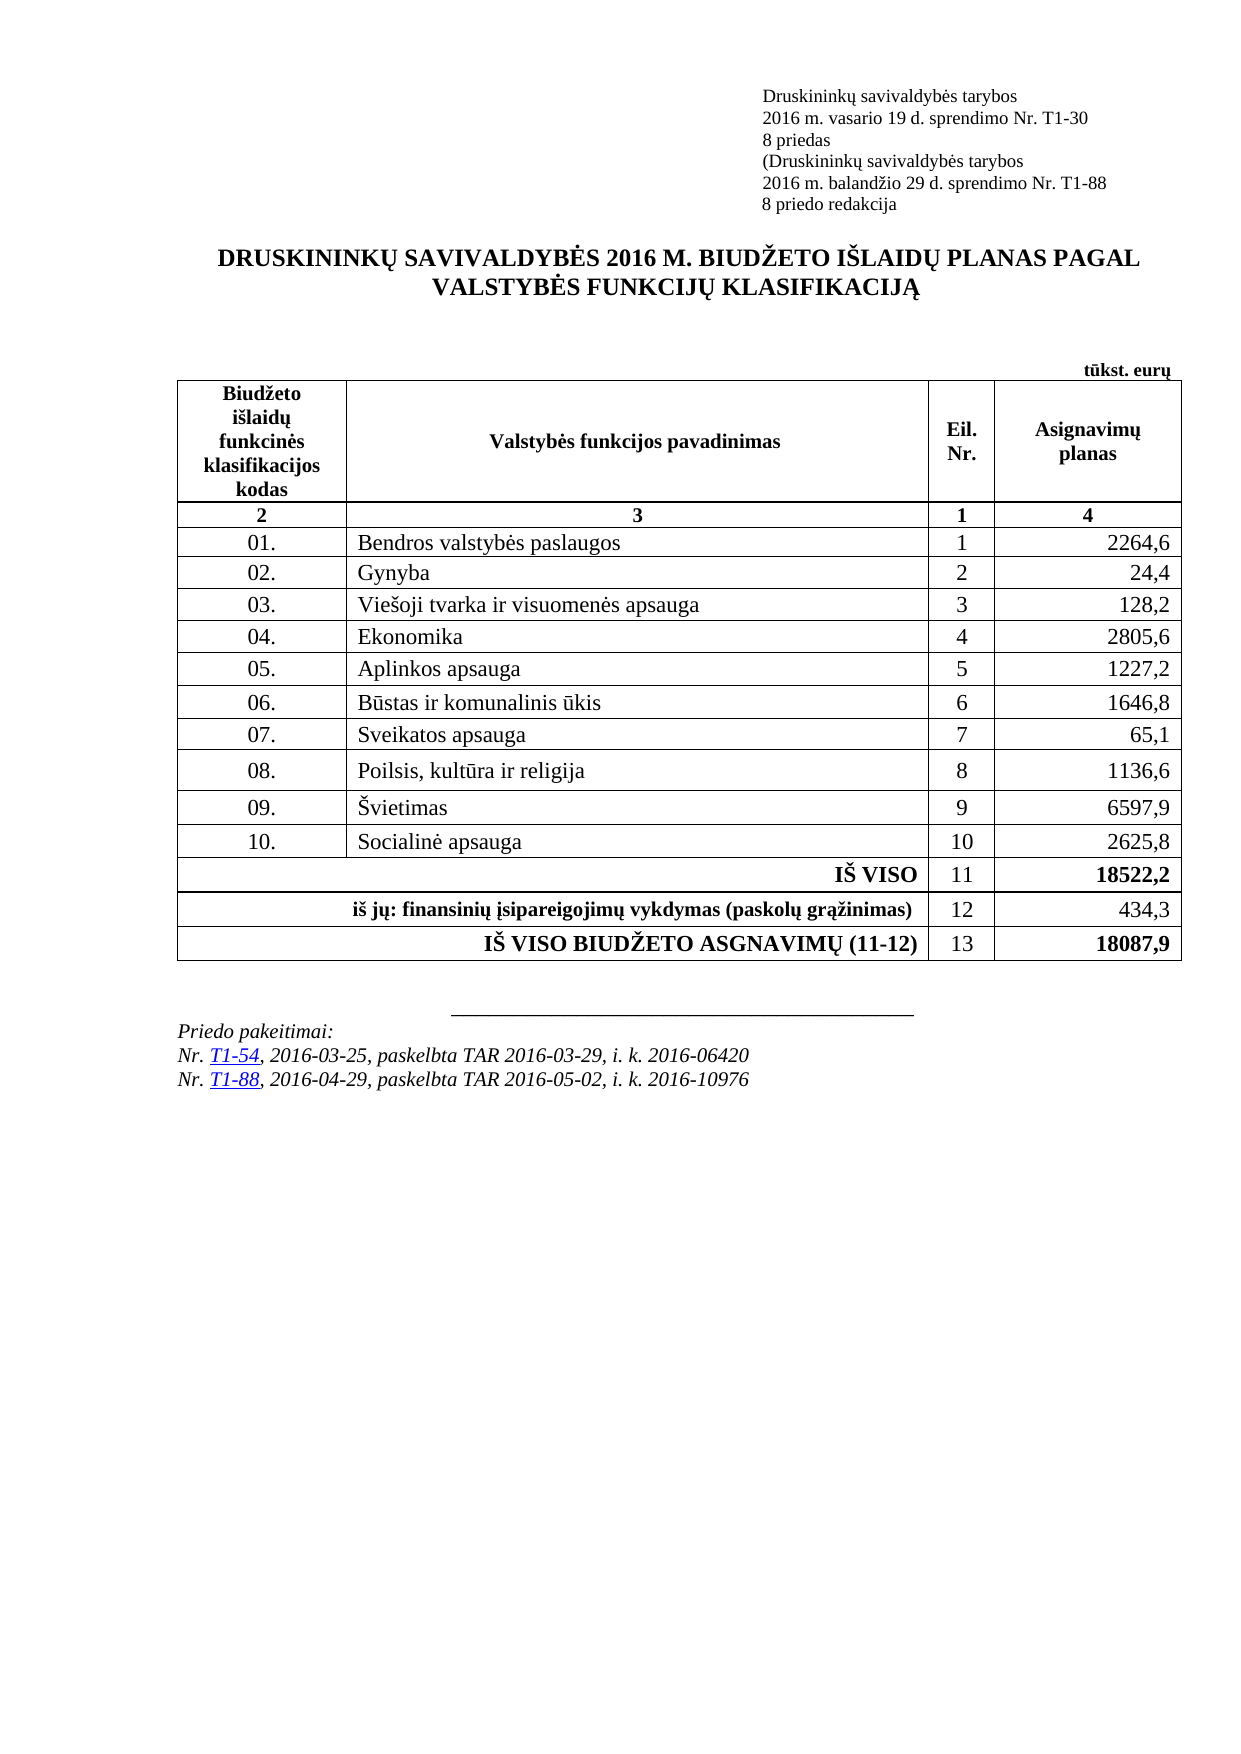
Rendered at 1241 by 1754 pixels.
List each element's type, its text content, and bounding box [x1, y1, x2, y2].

table_cell Būstas ir komunalinis ūkis [347, 686, 928, 718]
text Nr. T1-54, 2016-03-25, paskelbta TAR 2016-03-29, i. k. 2016-06420 [177, 1043, 1181, 1067]
text 2016 m. balandžio 29 d. sprendimo Nr. T1-88 [290, 172, 1181, 193]
table_cell 1 [929, 503, 994, 527]
table_cell 10 [929, 825, 994, 857]
table_cell 18087,9 [995, 927, 1181, 960]
table_cell 4 [929, 621, 994, 652]
table_cell 7 [929, 719, 994, 749]
table_cell 9 [929, 791, 994, 824]
table_cell Bendros valstybės paslaugos [347, 528, 928, 556]
table_cell 07. [178, 719, 346, 749]
table_cell 8 [929, 750, 994, 790]
table_cell Viešoji tvarka ir visuomenės apsauga [347, 589, 928, 620]
table_cell 434,3 [995, 893, 1181, 926]
table_cell 04. [178, 621, 346, 652]
table_cell 4 [995, 503, 1181, 527]
table_cell 1136,6 [995, 750, 1181, 790]
table_cell 09. [178, 791, 346, 824]
table_cell IŠ VISO BIUDŽETO ASGNAVIMŲ (11-12) [178, 927, 928, 960]
table_cell 1227,2 [995, 653, 1181, 685]
table_cell 05. [178, 653, 346, 685]
table_cell Socialinė apsauga [347, 825, 928, 857]
table_cell 2 [178, 503, 346, 527]
table_cell IŠ VISO [178, 858, 928, 891]
table_cell 03. [178, 589, 346, 620]
table_cell 2 [929, 557, 994, 587]
table_header Valstybės funkcijos pavadinimas [347, 381, 928, 501]
table_header Biudžeto išlaidų funkcinės klasifikacijos kodas [178, 381, 346, 501]
table_cell 6 [929, 686, 994, 718]
table_cell iš jų: finansinių įsipareigojimų vykdymas (paskolų grąžinimas) [178, 893, 928, 926]
table_cell Sveikatos apsauga [347, 719, 928, 749]
table_cell 65,1 [995, 719, 1181, 749]
table_cell 13 [929, 927, 994, 960]
table_header Eil. Nr. [929, 381, 994, 501]
table_cell Ekonomika [347, 621, 928, 652]
text 2016 m. vasario 19 d. sprendimo Nr. T1-30 [290, 107, 1181, 128]
table_cell 10. [178, 825, 346, 857]
table_cell 2264,6 [995, 528, 1181, 556]
table_cell 2625,8 [995, 825, 1181, 857]
table_cell 3 [347, 503, 928, 527]
table_cell 08. [178, 750, 346, 790]
table_cell 12 [929, 893, 994, 926]
table_header Asignavimų planas [995, 381, 1181, 501]
text 8 priedas [290, 128, 1181, 150]
table_cell 3 [929, 589, 994, 620]
table_cell 1646,8 [995, 686, 1181, 718]
table_cell 01. [178, 528, 346, 556]
table_cell 06. [178, 686, 346, 718]
table_cell 02. [178, 557, 346, 587]
text _____________________________________ [177, 990, 1181, 1019]
text Druskininkų savivaldybės tarybos [477, 85, 1181, 107]
text DRUSKININKŲ SAVIVALDYBĖS 2016 M. BIUDŽETO IŠLAIDŲ PLANAS PAGAL VALSTYBĖS FUNKCIJŲ KLASIFIKACIJĄ [177, 243, 1181, 301]
text 8 priedo redakcija [403, 193, 1181, 215]
table_cell Švietimas [347, 791, 928, 824]
table_cell 5 [929, 653, 994, 685]
table_cell Gynyba [347, 557, 928, 587]
table_cell Poilsis, kultūra ir religija [347, 750, 928, 790]
table_cell 11 [929, 858, 994, 891]
table_cell 2805,6 [995, 621, 1181, 652]
table_cell 18522,2 [995, 858, 1181, 891]
table_cell 24,4 [995, 557, 1181, 587]
table_cell Aplinkos apsauga [347, 653, 928, 685]
text Nr. T1-88, 2016-04-29, paskelbta TAR 2016-05-02, i. k. 2016-10976 [177, 1067, 1181, 1091]
text tūkst. eurų [177, 358, 1171, 380]
text (Druskininkų savivaldybės tarybos [290, 150, 1181, 172]
text Priedo pakeitimai: [177, 1019, 1181, 1043]
table_cell 128,2 [995, 589, 1181, 620]
table_cell 6597,9 [995, 791, 1181, 824]
table_cell 1 [929, 528, 994, 556]
